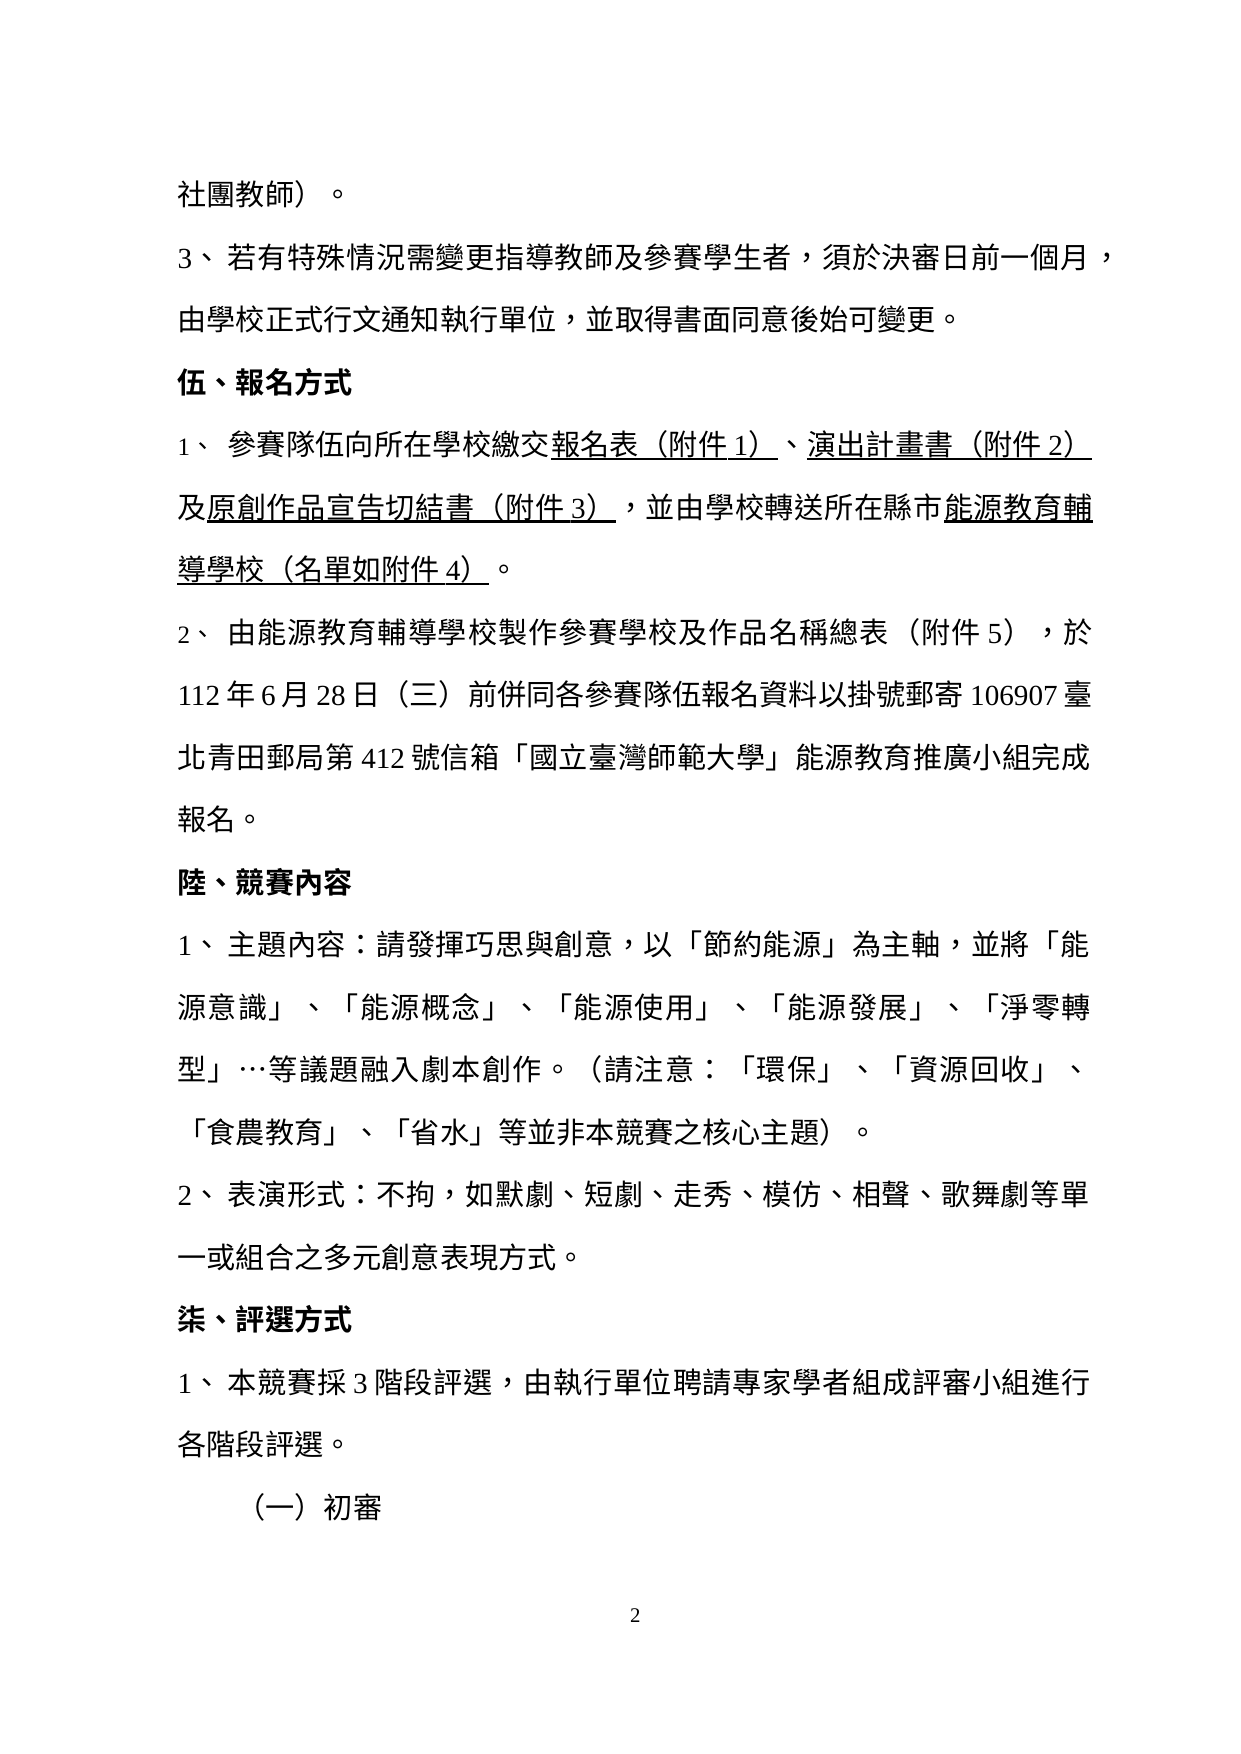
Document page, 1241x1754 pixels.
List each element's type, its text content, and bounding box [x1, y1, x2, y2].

list 主題內容：請發揮巧思與創意，以「節約能源」為主軸，並將「能源意識」、「能源概念」、「能源使用」、「能源發展」、「淨零轉型」…等議題融入劇本創作。（請注意：「環保」、「資源回收」、「食農教育」、「省水」等並非本競賽之核心主題）。 [177, 901, 1092, 1151]
list 本競賽採3階段評選，由執行單位聘請專家學者組成評審小組進行各階段評選。 [177, 1339, 1092, 1464]
list 參賽隊伍向所在學校繳交報名表（附件1）、演出計畫書（附件2）及原創作品宣告切結書（附件3），並由學校轉送所在縣市能源教育輔導學校（名單如附件4）。 [177, 401, 1092, 589]
list 社團教師）。 [177, 151, 1092, 214]
list 若有特殊情況需變更指導教師及參賽學生者，須於決審日前一個月，由學校正式行文通知執行單位，並取得書面同意後始可變更。 [177, 214, 1092, 339]
text 伍、報名方式 [177, 339, 1092, 401]
text 柒、評選方式 [177, 1276, 1092, 1339]
text （一）初審 [236, 1464, 1092, 1526]
list 表演形式：不拘，如默劇、短劇、走秀、模仿、相聲、歌舞劇等單一或組合之多元創意表現方式。 [177, 1151, 1092, 1276]
text 陸、競賽內容 [177, 839, 1092, 901]
list 由能源教育輔導學校製作參賽學校及作品名稱總表（附件5），於112年6月28日（三）前併同各參賽隊伍報名資料以掛號郵寄106907臺北青田郵局第412號信箱「國立臺灣師範大學」能源教育推廣小組完成報名。 [177, 589, 1092, 839]
